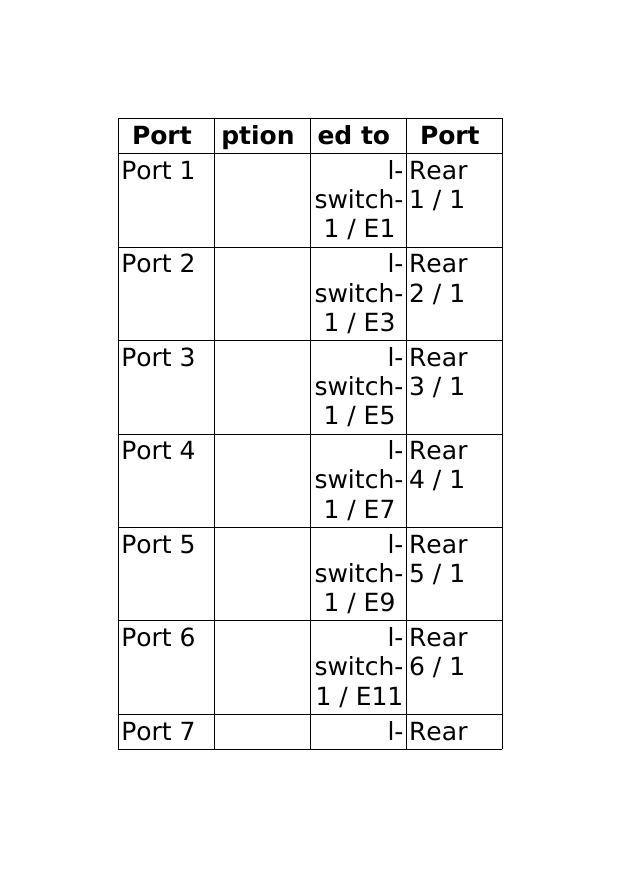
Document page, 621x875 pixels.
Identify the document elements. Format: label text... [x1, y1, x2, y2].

table_cell [215, 715, 310, 749]
table_cell Rear 6 / 1 [407, 621, 502, 714]
table_cell Rear [407, 715, 502, 749]
table_cell [215, 341, 310, 433]
table_cell Rear 3 / 1 [407, 341, 502, 433]
table_cell l-switch-1 / E1 [311, 154, 406, 247]
table_cell l-switch-1 / E7 [311, 435, 406, 527]
table_cell Rear 4 / 1 [407, 435, 502, 527]
table_cell Port 6 [119, 621, 214, 714]
table_header Port [119, 119, 214, 153]
table_cell Port 4 [119, 435, 214, 527]
table_cell [215, 248, 310, 340]
table_cell [215, 154, 310, 247]
table_cell l-switch-1 / E3 [311, 248, 406, 340]
table_cell l- [311, 715, 406, 749]
table_cell Rear 1 / 1 [407, 154, 502, 247]
table_header Port [407, 119, 502, 153]
table_cell [215, 621, 310, 714]
table_cell Rear 5 / 1 [407, 528, 502, 620]
table_cell Port 1 [119, 154, 214, 247]
table_cell l-switch-1 / E5 [311, 341, 406, 433]
table_cell l-switch-1 / E11 [311, 621, 406, 714]
table_header ed to [311, 119, 406, 153]
table_cell Port 5 [119, 528, 214, 620]
table_cell [215, 435, 310, 527]
table_cell Rear 2 / 1 [407, 248, 502, 340]
table_cell [215, 528, 310, 620]
table_cell l-switch-1 / E9 [311, 528, 406, 620]
table_cell Port 3 [119, 341, 214, 433]
table_cell Port 2 [119, 248, 214, 340]
table_cell Port 7 [119, 715, 214, 749]
table_header ption [215, 119, 310, 153]
